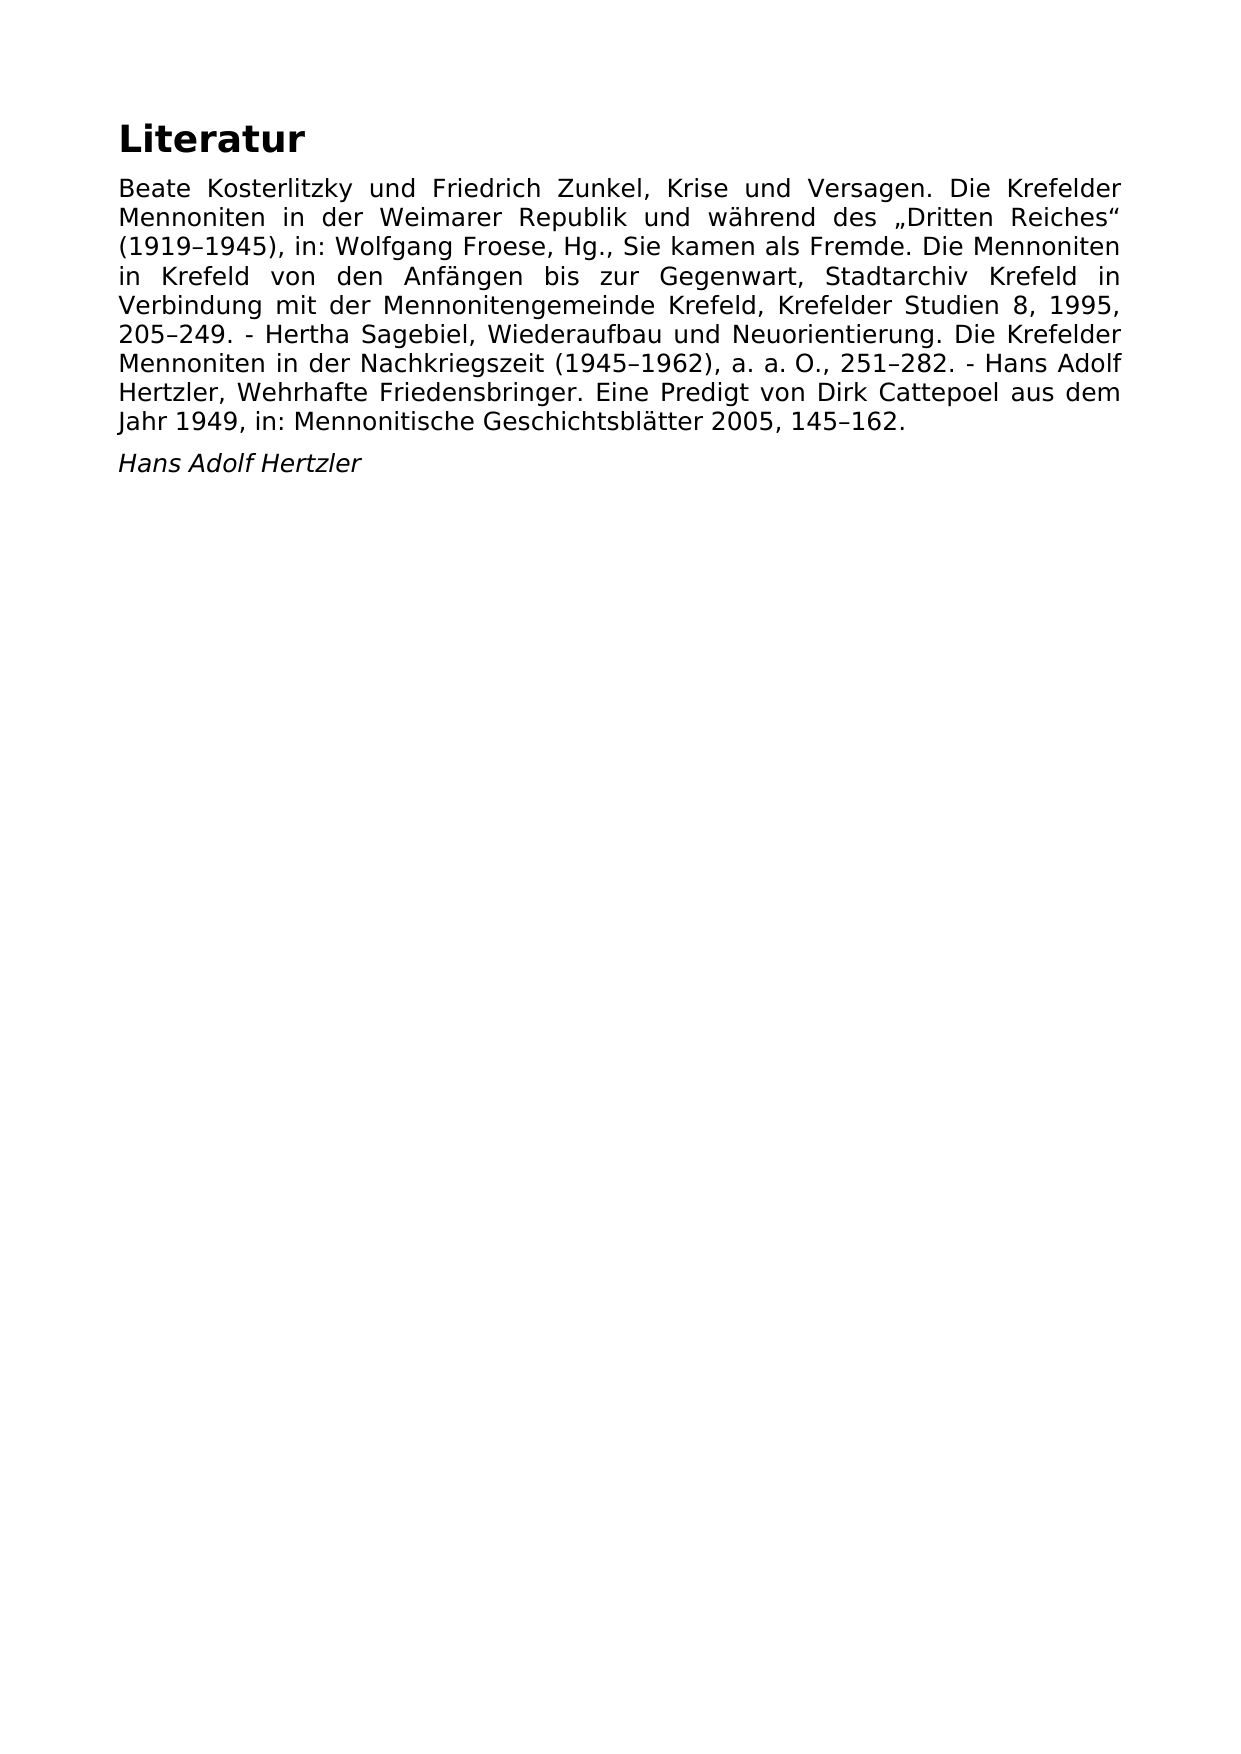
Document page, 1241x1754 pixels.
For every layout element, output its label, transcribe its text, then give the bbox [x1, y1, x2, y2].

text Hans Adolf Hertzler [118, 449, 1122, 478]
text Beate Kosterlitzky und Friedrich Zunkel, Krise und Versagen. Die Krefelder Mennoniten in der Weimarer Republik und während des „Dritten Reiches“ (1919–1945), in: Wolfgang Froese, Hg., Sie kamen als Fremde. Die Mennoniten in Krefeld von den Anfängen bis zur Gegenwart, Stadtarchiv Krefeld in Verbindung mit der Mennonitengemeinde Krefeld, Krefelder Studien 8, 1995, 205–249. - Hertha Sagebiel, Wiederaufbau und Neuorientierung. Die Krefelder Mennoniten in der Nachkriegszeit (1945–1962), a. a. O., 251–282. - Hans Adolf Hertzler, Wehrhafte Friedensbringer. Eine Predigt von Dirk Cattepoel aus dem Jahr 1949, in: Mennonitische Geschichtsblätter 2005, 145–162. [118, 174, 1122, 437]
subtitle Literatur [118, 118, 1122, 162]
